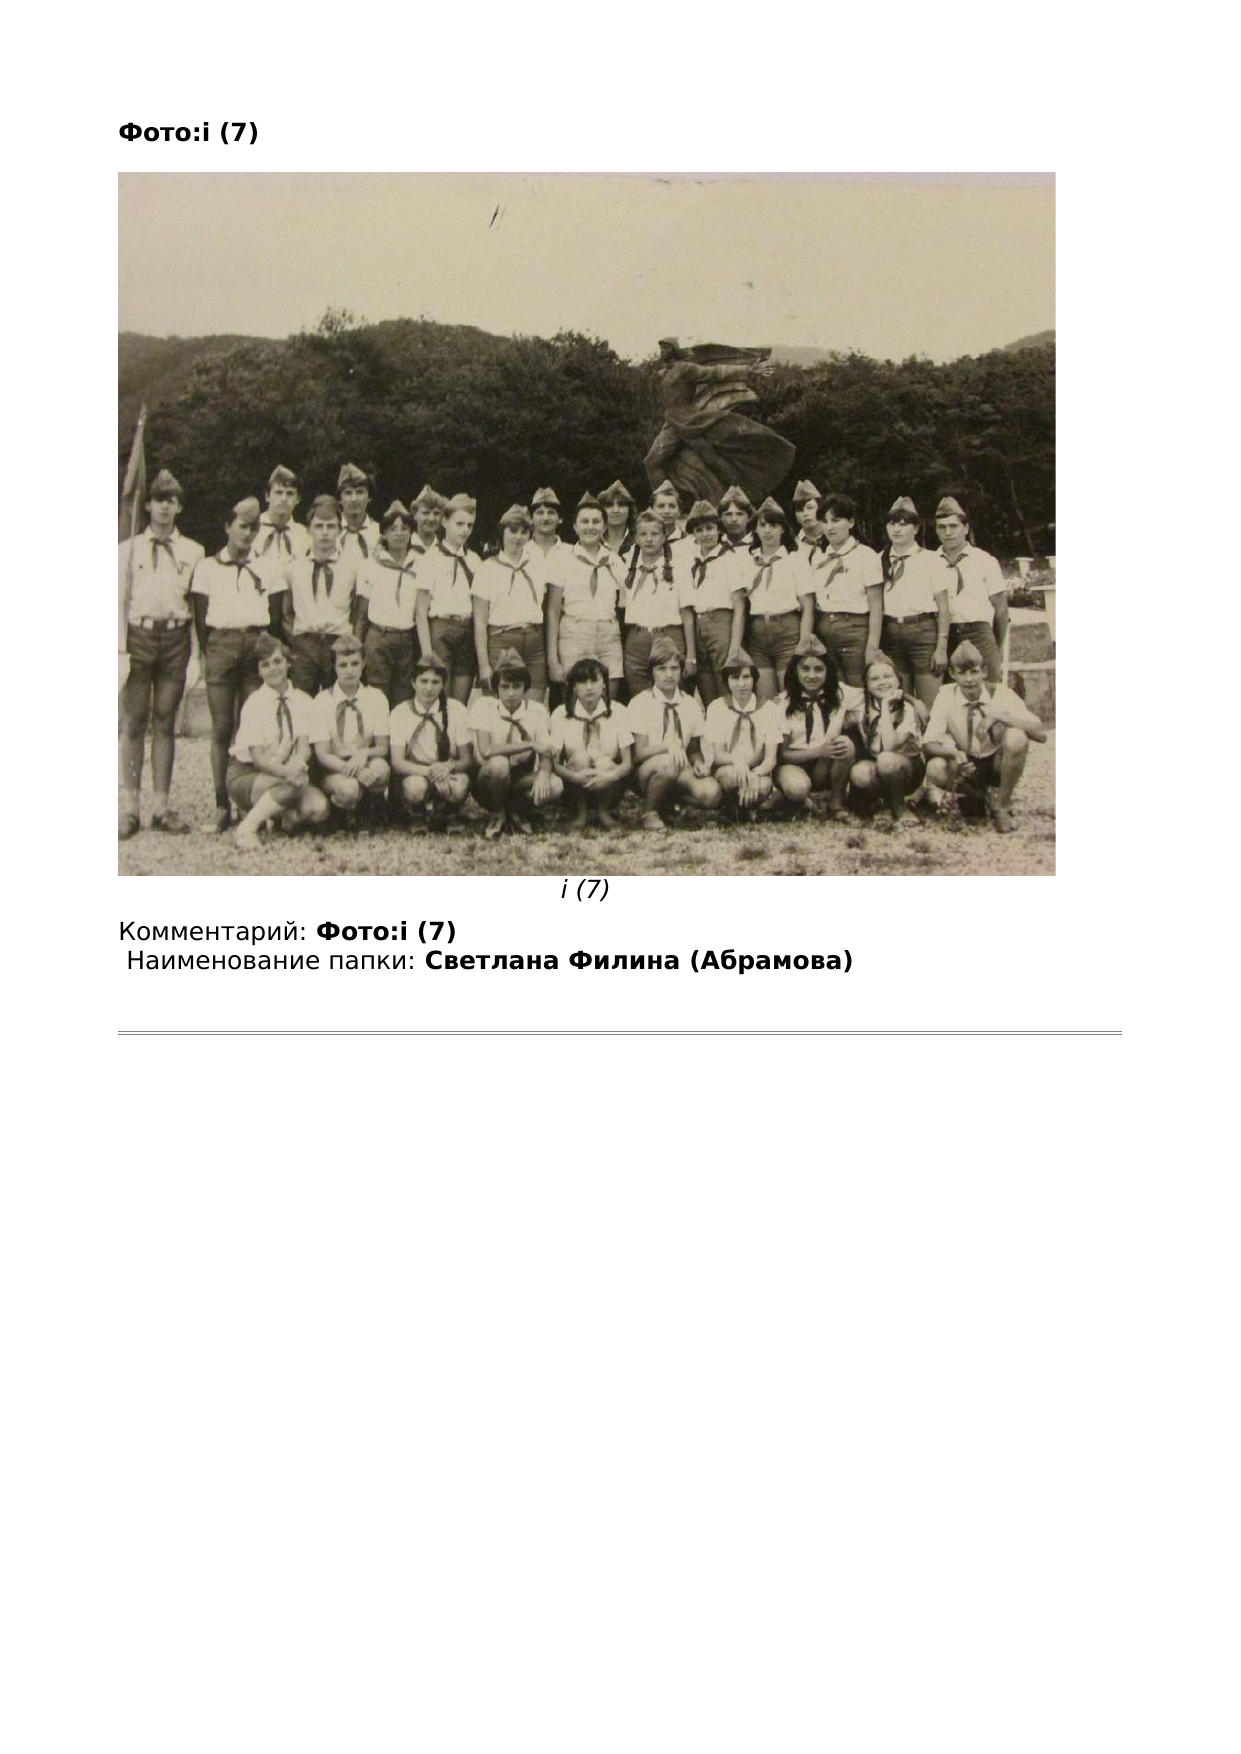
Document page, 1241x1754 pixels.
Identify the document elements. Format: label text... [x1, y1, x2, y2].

text Комментарий: Фото:i (7) Наименование папки: Светлана Филина (Абрамова) [118, 917, 1122, 1004]
picture [118, 172, 1056, 876]
text i (7) [118, 876, 1056, 904]
subtitle Фото:i (7) [118, 118, 1122, 147]
